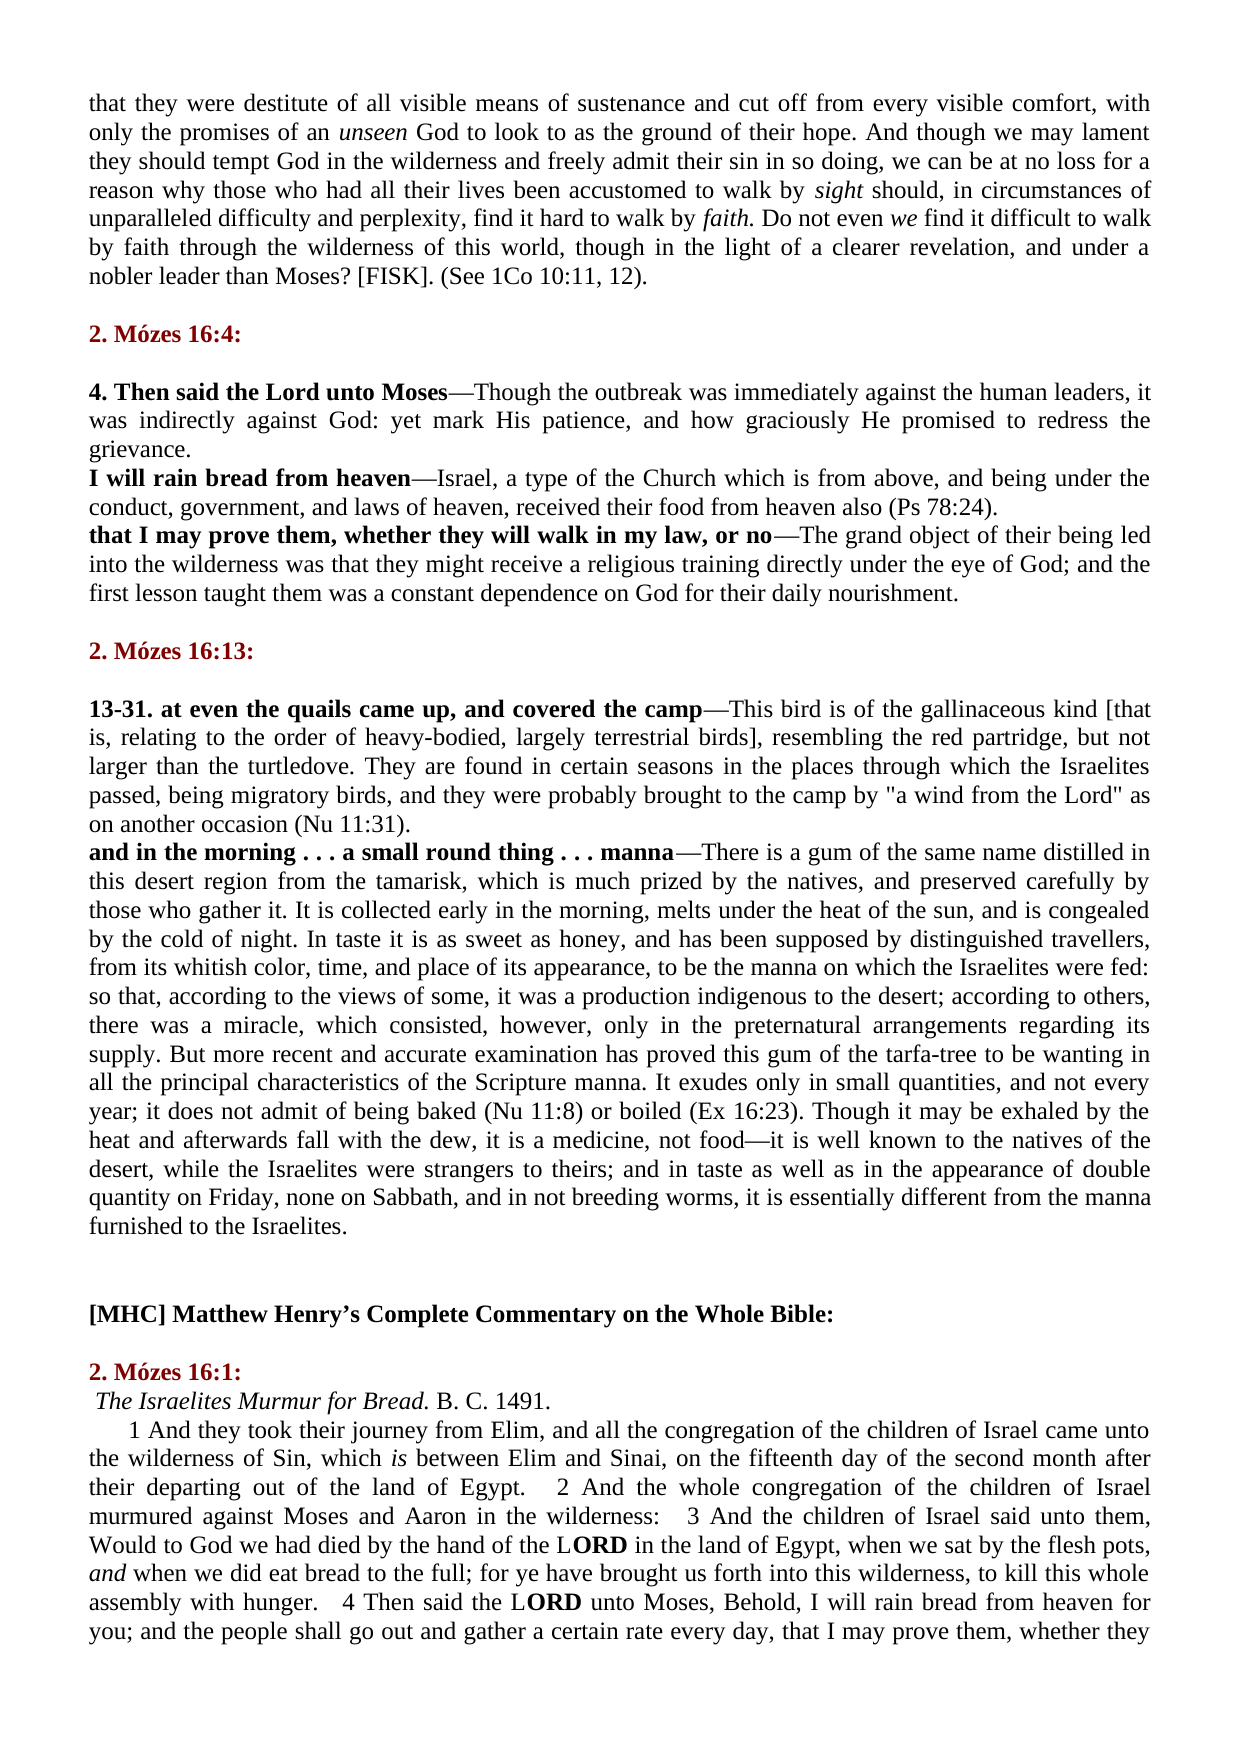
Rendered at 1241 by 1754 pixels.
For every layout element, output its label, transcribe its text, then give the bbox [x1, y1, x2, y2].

text [MHC] Matthew Henry’s Complete Commentary on the Whole Bible: [88, 1299, 1152, 1328]
text 2. Mózes 16:13: [88, 636, 1152, 665]
text 2. Mózes 16:4: [88, 319, 1152, 348]
text 13-31. at even the quails came up, and covered the camp—This bird is of the gallinaceous kind [that is, relating to the order of heavy-bodied, largely terrestrial birds], resembling the red partridge, but not larger than the turtledove. They are found in certain seasons in the places through which the Israelites passed, being migratory birds, and they were probably brought to the camp by "a wind from the Lord" as on another occasion (Nu 11:31). and in the morning . . . a small round thing . . . manna—There is a gum of the same name distilled in this desert region from the tamarisk, which is much prized by the natives, and preserved carefully by those who gather it. It is collected early in the morning, melts under the heat of the sun, and is congealed by the cold of night. In taste it is as sweet as honey, and has been supposed by distinguished travellers, from its whitish color, time, and place of its appearance, to be the manna on which the Israelites were fed: so that, according to the views of some, it was a production indigenous to the desert; according to others, there was a miracle, which consisted, however, only in the preternatural arrangements regarding its supply. But more recent and accurate examination has proved this gum of the tarfa-tree to be wanting in all the principal characteristics of the Scripture manna. It exudes only in small quantities, and not every year; it does not admit of being baked (Nu 11:8) or boiled (Ex 16:23). Though it may be exhaled by the heat and afterwards fall with the dew, it is a medicine, not food—it is well known to the natives of the desert, while the Israelites were strangers to theirs; and in taste as well as in the appearance of double quantity on Friday, none on Sabbath, and in not breeding worms, it is essentially different from the manna furnished to the Israelites. [88, 694, 1152, 1240]
text The Israelites Murmur for Bread. B. C. 1491. [88, 1386, 1152, 1415]
text that they were destitute of all visible means of sustenance and cut off from every visible comfort, with only the promises of an unseen God to look to as the ground of their hope. And though we may lament they should tempt God in the wilderness and freely admit their sin in so doing, we can be at no loss for a reason why those who had all their lives been accustomed to walk by sight should, in circumstances of unparalleled difficulty and perplexity, find it hard to walk by faith. Do not even we find it difficult to walk by faith through the wilderness of this world, though in the light of a clearer revelation, and under a nobler leader than Moses? [FISK]. (See 1Co 10:11, 12). [88, 88, 1152, 290]
text 4. Then said the Lord unto Moses—Though the outbreak was immediately against the human leaders, it was indirectly against God: yet mark His patience, and how graciously He promised to redress the grievance. I will rain bread from heaven—Israel, a type of the Church which is from above, and being under the conduct, government, and laws of heaven, received their food from heaven also (Ps 78:24). that I may prove them, whether they will walk in my law, or no—The grand object of their being led into the wilderness was that they might receive a religious training directly under the eye of God; and the first lesson taught them was a constant dependence on God for their daily nourishment. [88, 377, 1152, 607]
text 2. Mózes 16:1: [88, 1357, 1152, 1386]
text 1 And they took their journey from Elim, and all the congregation of the children of Israel came unto the wilderness of Sin, which is between Elim and Sinai, on the fifteenth day of the second month after their departing out of the land of Egypt. 2 And the whole congregation of the children of Israel murmured against Moses and Aaron in the wilderness: 3 And the children of Israel said unto them, Would to God we had died by the hand of the LORD in the land of Egypt, when we sat by the flesh pots, and when we did eat bread to the full; for ye have brought us forth into this wilderness, to kill this whole assembly with hunger. 4 Then said the LORD unto Moses, Behold, I will rain bread from heaven for you; and the people shall go out and gather a certain rate every day, that I may prove them, whether they [88, 1415, 1152, 1645]
